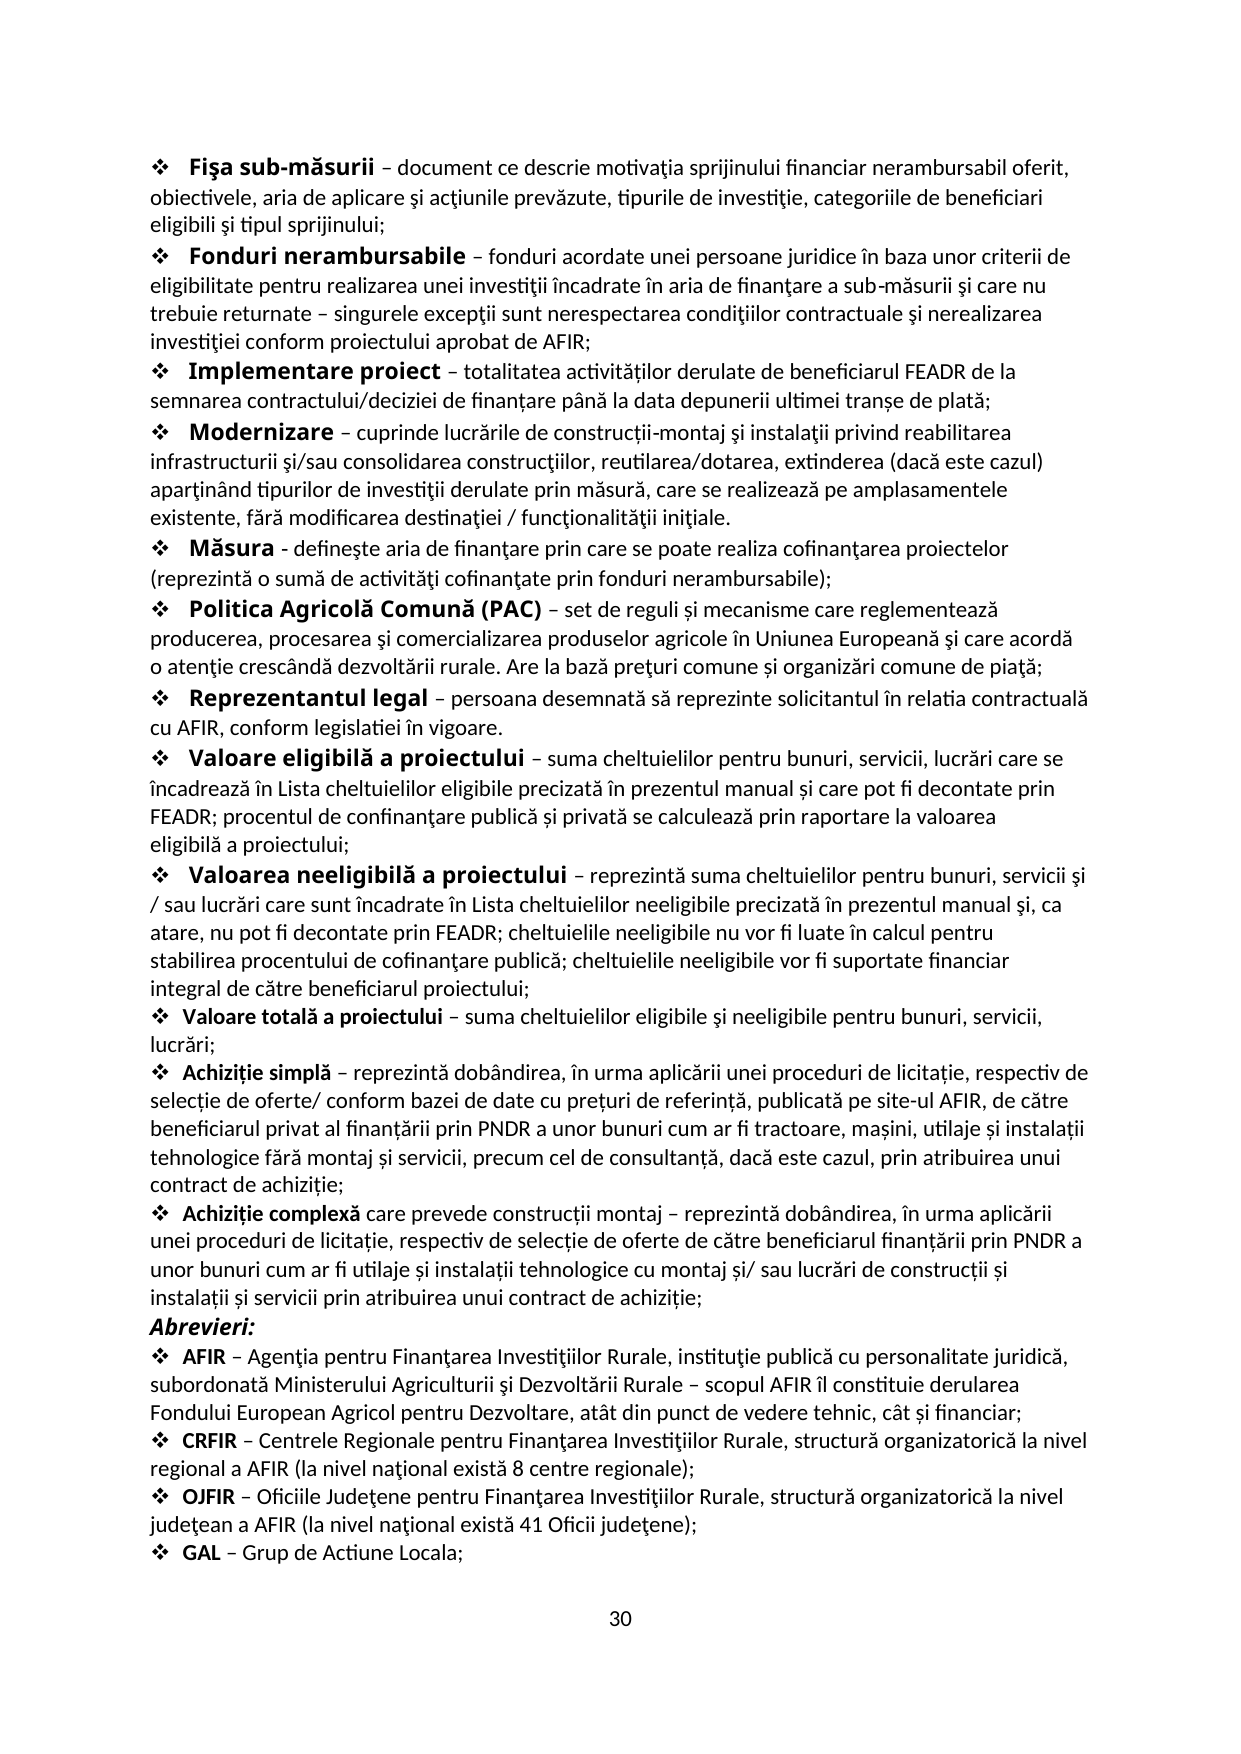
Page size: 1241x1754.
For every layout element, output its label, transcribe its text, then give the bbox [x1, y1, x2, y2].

text  Valoare eligibilă a proiectului – suma cheltuielilor pentru bunuri, servicii, lucrări care se [150, 741, 1090, 774]
text eligibilă a proiectului; [150, 830, 1090, 858]
text AFIR – Agenţia pentru Finanţarea Investiţiilor Rurale, instituţie publică cu personalitate juridică, subordonată Ministerului Agriculturii şi Dezvoltării Rurale – scopul AFIR îl constituie derularea Fondului European Agricol pentru Dezvoltare, atât din punct de vedere tehnic, cât și financiar; [150, 1342, 1090, 1426]
text CRFIR – Centrele Regionale pentru Finanţarea Investiţiilor Rurale, structură organizatorică la nivel regional a AFIR (la nivel naţional există 8 centre regionale); [150, 1426, 1090, 1482]
text GAL – Grup de Actiune Locala; [150, 1538, 1090, 1566]
text Valoare totală a proiectului – suma cheltuielilor eligibile şi neeligibile pentru bunuri, servicii, lucrări; [150, 1002, 1090, 1058]
text încadrează în Lista cheltuielilor eligibile precizată în prezentul manual și care pot fi decontate prin FEADR; procentul de confinanţare publică și privată se calculează prin raportare la valoarea [150, 774, 1090, 830]
text Abrevieri: [150, 1311, 1090, 1342]
text eligibilitate pentru realizarea unei investiţii încadrate în aria de finanţare a sub‐măsurii şi care nu [150, 271, 1090, 299]
text  Măsura ‐ defineşte aria de finanţare prin care se poate realiza cofinanţarea proiectelor (reprezintă o sumă de activităţi cofinanţate prin fonduri nerambursabile); [150, 531, 1090, 592]
text infrastructurii şi/sau consolidarea construcţiilor, reutilarea/dotarea, extinderea (dacă este cazul) [150, 447, 1090, 475]
text obiectivele, aria de aplicare şi acţiunile prevăzute, tipurile de investiţie, categoriile de beneficiari [150, 183, 1090, 211]
text  Politica Agricolă Comună (PAC) – set de reguli și mecanisme care reglementează producerea, procesarea şi comercializarea produselor agricole în Uniunea Europeană şi care acordă o atenţie crescândă dezvoltării rurale. Are la bază preţuri comune și organizări comune de piaţă; [150, 592, 1090, 681]
text investiţiei conform proiectului aprobat de AFIR; [150, 327, 1090, 355]
text  Modernizare – cuprinde lucrările de construcții‐montaj şi instalaţii privind reabilitarea [150, 414, 1090, 447]
text  Valoarea neeligibilă a proiectului – reprezintă suma cheltuielilor pentru bunuri, servicii şi / sau lucrări care sunt încadrate în Lista cheltuielilor neeligibile precizată în prezentul manual şi, ca atare, nu pot fi decontate prin FEADR; cheltuielile neeligibile nu vor fi luate în calcul pentru [150, 858, 1090, 946]
text aparţinând tipurilor de investiţii derulate prin măsură, care se realizează pe amplasamentele [150, 475, 1090, 503]
text  Fişa sub‐măsurii – document ce descrie motivaţia sprijinului financiar nerambursabil oferit, [150, 150, 1090, 183]
text existente, fără modificarea destinaţiei / funcţionalităţii iniţiale. [150, 503, 1090, 531]
text  Reprezentantul legal – persoana desemnată să reprezinte solicitantul în relatia contractuală cu AFIR, conform legislatiei în vigoare. [150, 681, 1090, 741]
text integral de către beneficiarul proiectului; [150, 974, 1090, 1002]
text Achiziție simplă – reprezintă dobândirea, în urma aplicării unei proceduri de licitație, respectiv de selecție de oferte/ conform bazei de date cu prețuri de referință, publicată pe site-ul AFIR, de către beneficiarul privat al finanțării prin PNDR a unor bunuri cum ar fi tractoare, mașini, utilaje și instalații tehnologice fără montaj și servicii, precum cel de consultanță, dacă este cazul, prin atribuirea unui contract de achiziție; [150, 1058, 1090, 1199]
text stabilirea procentului de cofinanţare publică; cheltuielile neeligibile vor fi suportate financiar [150, 946, 1090, 974]
text OJFIR – Oficiile Judeţene pentru Finanţarea Investiţiilor Rurale, structură organizatorică la nivel judeţean a AFIR (la nivel naţional există 41 Oficii judeţene); [150, 1482, 1090, 1538]
text  Implementare proiect – totalitatea activităților derulate de beneficiarul FEADR de la semnarea contractului/deciziei de finanțare până la data depunerii ultimei tranșe de plată; [150, 355, 1090, 414]
text Achiziție complexă care prevede construcții montaj – reprezintă dobândirea, în urma aplicării unei proceduri de licitație, respectiv de selecție de oferte de către beneficiarul finanțării prin PNDR a unor bunuri cum ar fi utilaje și instalații tehnologice cu montaj și/ sau lucrări de construcții și instalații și servicii prin atribuirea unui contract de achiziție; [150, 1199, 1090, 1311]
text  Fonduri nerambursabile – fonduri acordate unei persoane juridice în baza unor criterii de [150, 239, 1090, 271]
text eligibili şi tipul sprijinului; [150, 211, 1090, 239]
text trebuie returnate – singurele excepţii sunt nerespectarea condiţiilor contractuale şi nerealizarea [150, 299, 1090, 327]
